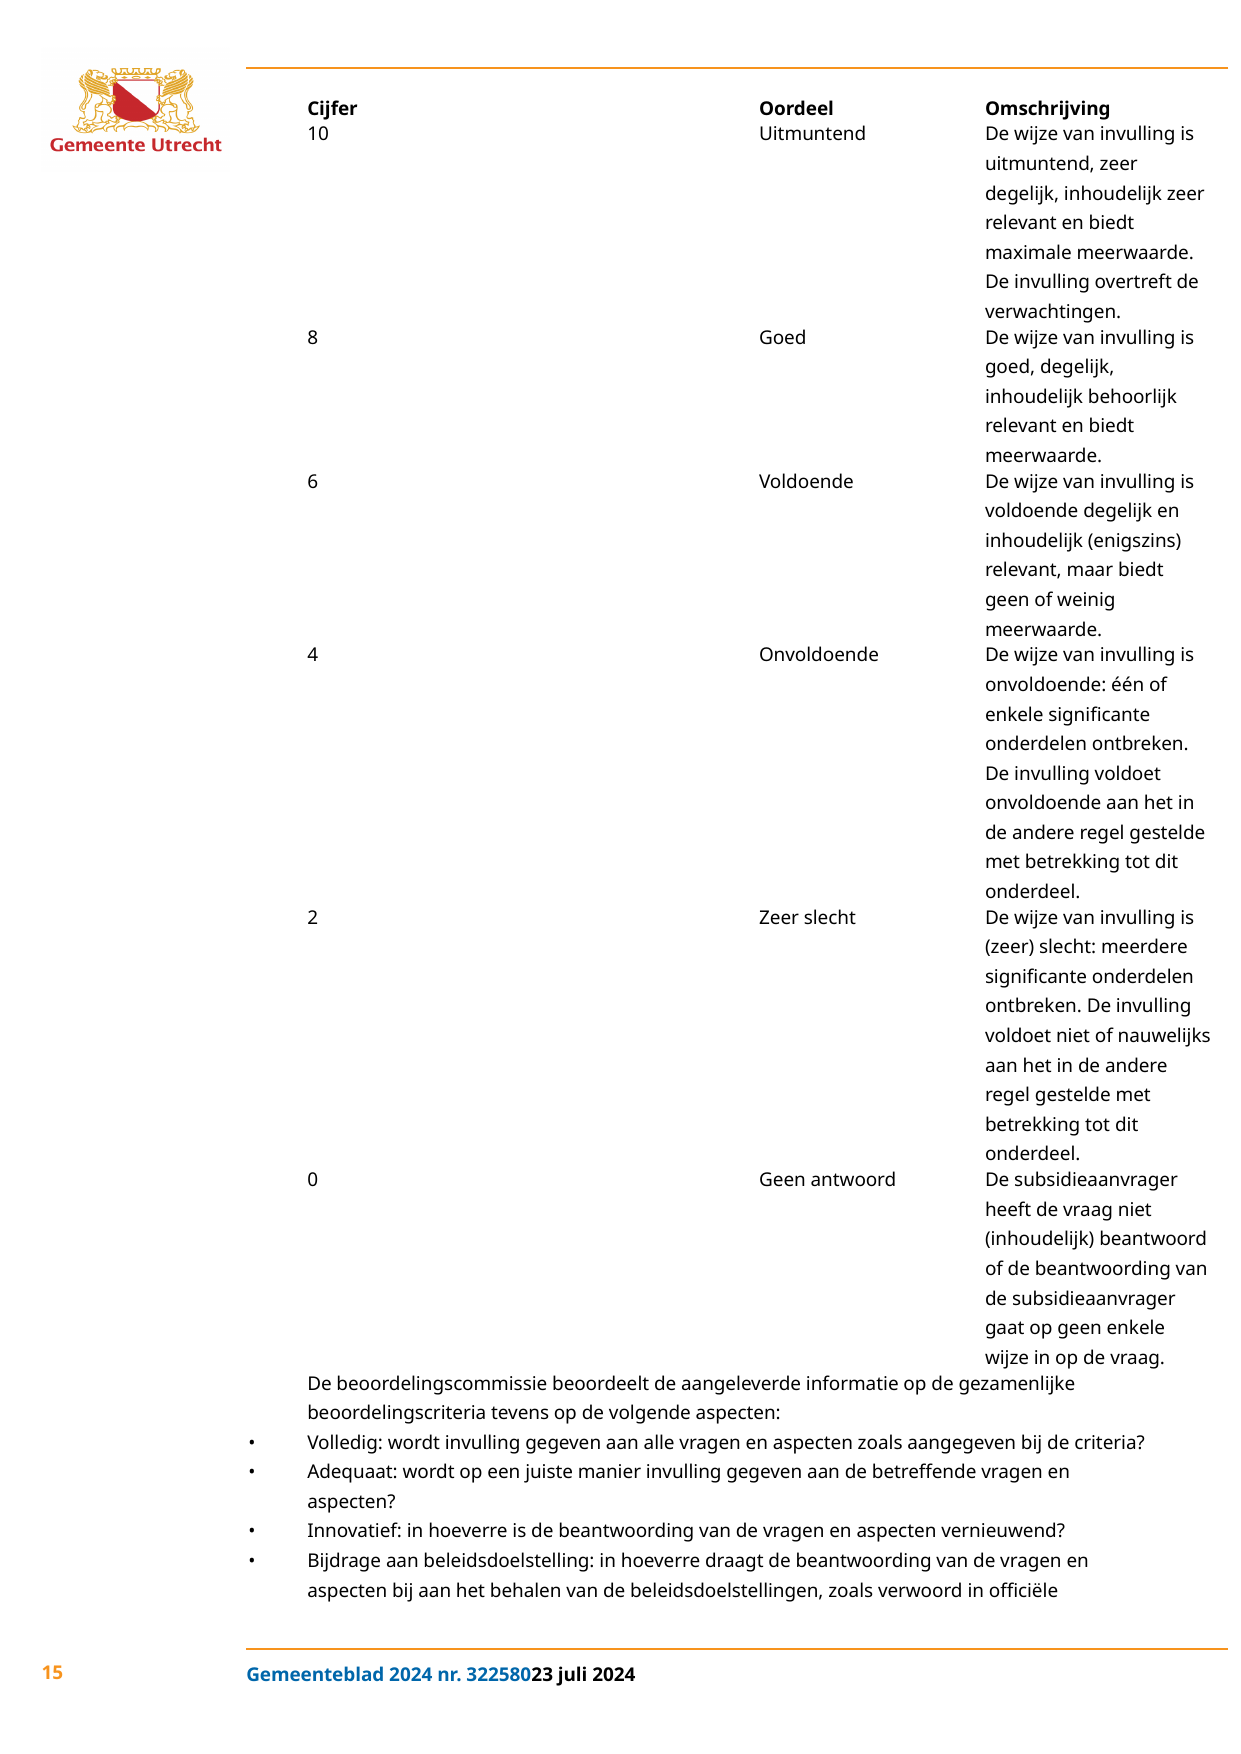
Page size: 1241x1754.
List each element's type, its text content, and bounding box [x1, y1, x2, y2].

picture [41, 47, 231, 172]
table_cell De wijze van invulling is goed, degelijk, inhoudelijk behoorlijk relevant en biedt meerwaarde. [985, 324, 1211, 468]
table_cell [533, 468, 759, 642]
table_header Oordeel [759, 95, 985, 121]
table_cell Goed [759, 324, 985, 468]
table_cell 0 [307, 1166, 533, 1369]
table_cell 4 [307, 642, 533, 904]
list Bijdrage aan beleidsdoelstelling: in hoeverre draagt de beantwoording van de vragen en aspecten bij aan het behalen van de beleidsdoelstellingen, zoals verwoord in officiële [248, 1547, 1152, 1602]
list Adequaat: wordt op een juiste manier invulling gegeven aan de betreffende vragen en aspecten? [248, 1458, 1152, 1514]
table_cell De wijze van invulling is uitmuntend, zeer degelijk, inhoudelijk zeer relevant en biedt maximale meerwaarde. De invulling overtreft de verwachtingen. [985, 121, 1211, 324]
list Innovatief: in hoeverre is de beantwoording van de vragen en aspecten vernieuwend? [248, 1518, 1152, 1543]
list De beoordelingscommissie beoordeelt de aangeleverde informatie op de gezamenlijke beoordelingscriteria tevens op de volgende aspecten: [248, 1370, 1152, 1425]
table_cell De wijze van invulling is (zeer) slecht: meerdere significante onderdelen ontbreken. De invulling voldoet niet of nauwelijks aan het in de andere regel gestelde met betrekking tot dit onderdeel. [985, 904, 1211, 1166]
table_cell De subsidieaanvrager heeft de vraag niet (inhoudelijk) beantwoord of de beantwoording van de subsidieaanvrager gaat op geen enkele wijze in op de vraag. [985, 1166, 1211, 1369]
table_cell 2 [307, 904, 533, 1166]
table_cell [533, 121, 759, 324]
table_cell 10 [307, 121, 533, 324]
table_cell De wijze van invulling is onvoldoende: één of enkele significante onderdelen ontbreken. De invulling voldoet onvoldoende aan het in de andere regel gestelde met betrekking tot dit onderdeel. [985, 642, 1211, 904]
list Volledig: wordt invulling gegeven aan alle vragen en aspecten zoals aangegeven bij de criteria? [248, 1429, 1152, 1454]
table_cell 6 [307, 468, 533, 642]
table_cell [533, 642, 759, 904]
table_header Omschrijving [985, 95, 1211, 121]
table_cell [533, 904, 759, 1166]
table_cell De wijze van invulling is voldoende degelijk en inhoudelijk (enigszins) relevant, maar biedt geen of weinig meerwaarde. [985, 468, 1211, 642]
table_cell Uitmuntend [759, 121, 985, 324]
table_cell Voldoende [759, 468, 985, 642]
table_header [533, 95, 759, 121]
table_cell Geen antwoord [759, 1166, 985, 1369]
table_cell Onvoldoende [759, 642, 985, 904]
table_cell [533, 1166, 759, 1369]
table_header Cijfer [307, 95, 533, 121]
table_cell [533, 324, 759, 468]
table_cell 8 [307, 324, 533, 468]
table_cell Zeer slecht [759, 904, 985, 1166]
